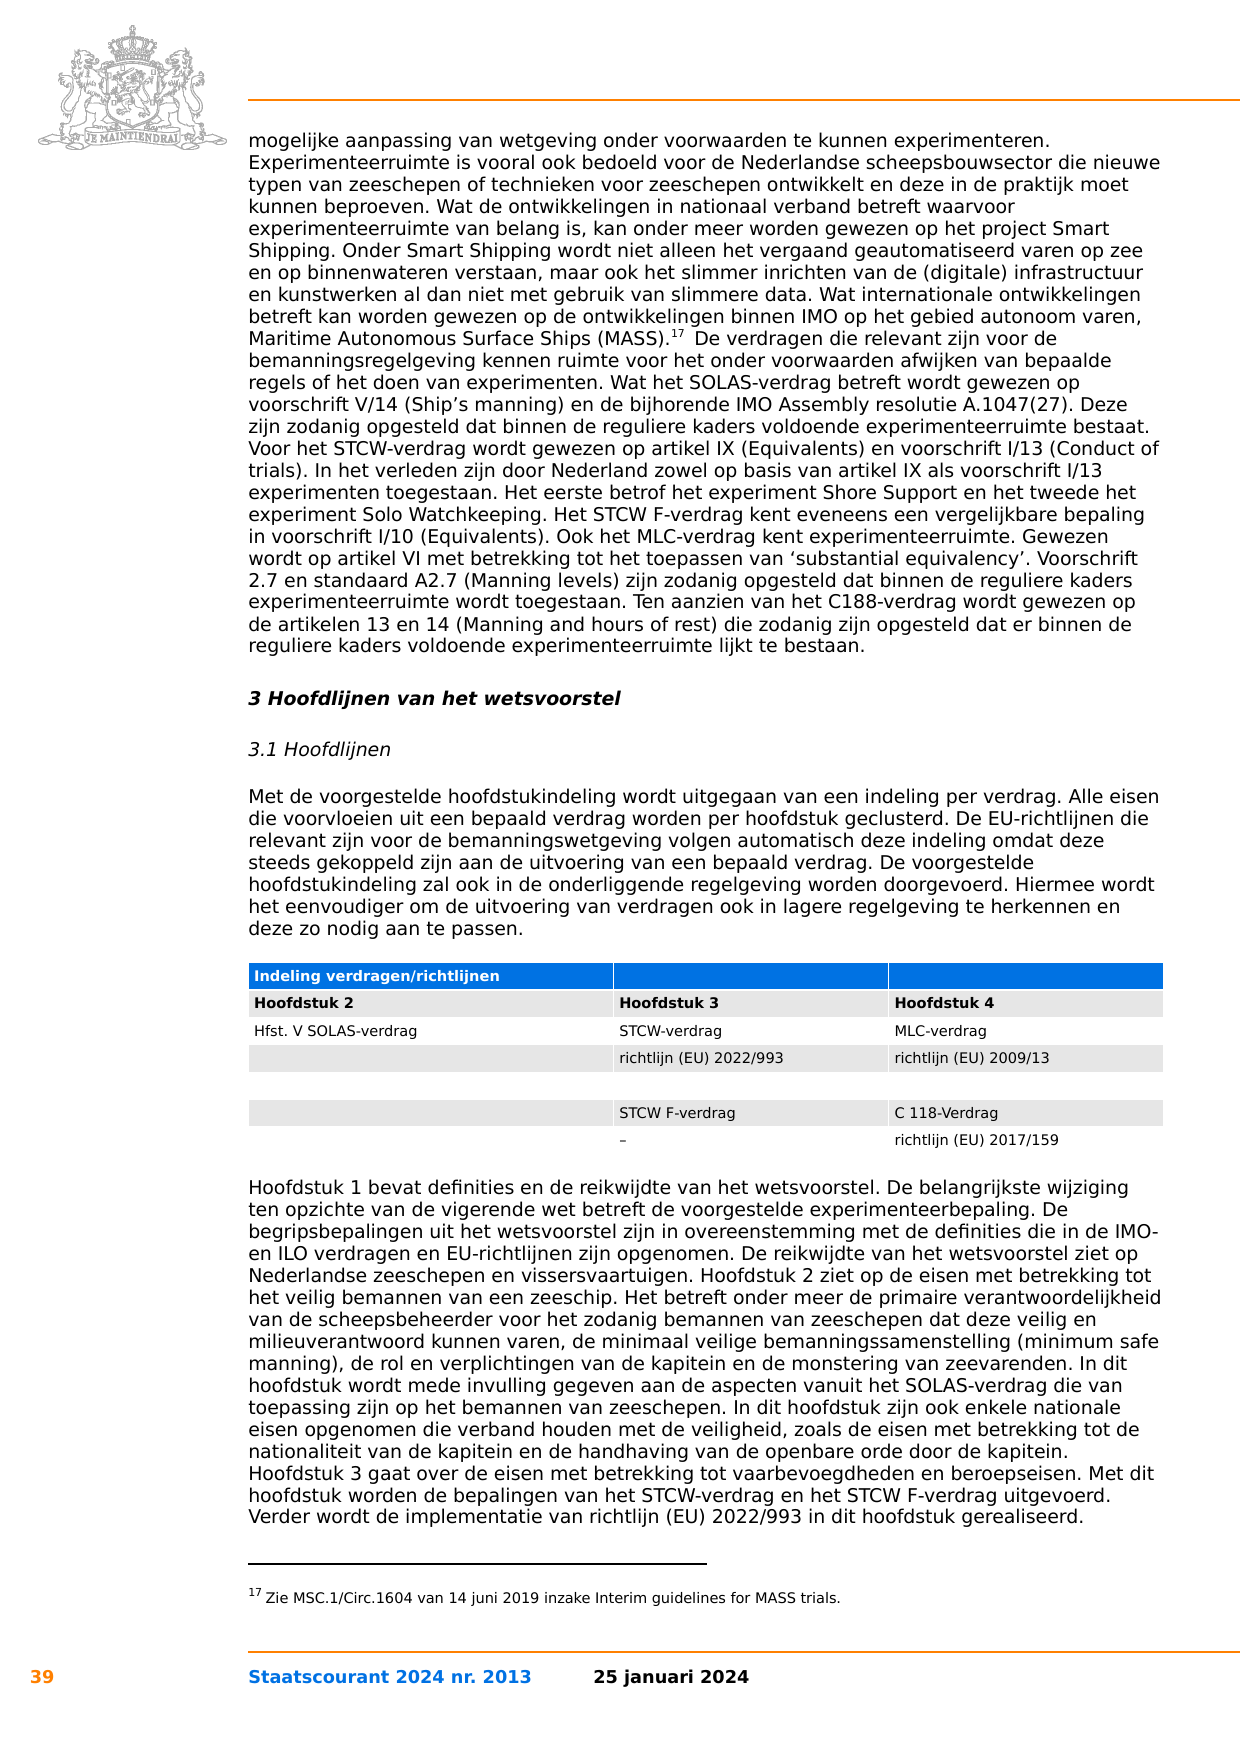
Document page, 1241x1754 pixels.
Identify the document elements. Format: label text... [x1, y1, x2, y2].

table_header [614, 963, 888, 989]
table_header [889, 963, 1163, 989]
table_cell [249, 1073, 613, 1099]
table_cell [249, 1045, 613, 1072]
table_cell Hoofdstuk 4 [889, 991, 1163, 1017]
table_cell richtlijn (EU) 2009/13 [889, 1045, 1163, 1072]
table_cell [249, 1100, 613, 1126]
table_cell C 118-Verdrag [889, 1100, 1163, 1126]
table_cell MLC-verdrag [889, 1018, 1163, 1044]
table_cell Hfst. V SOLAS-verdrag [249, 1018, 613, 1044]
table_cell Hoofdstuk 3 [614, 991, 888, 1017]
table_cell richtlijn (EU) 2022/993 [614, 1045, 888, 1072]
text Met de voorgestelde hoofdstukindeling wordt uitgegaan van een indeling per verdrag. Alle eisen die voorvloeien uit een bepaald verdrag worden per hoofdstuk geclusterd. De EU-richtlijnen die relevant zijn voor de bemanningswetgeving volgen automatisch deze indeling omdat deze steeds gekoppeld zijn aan de uitvoering van een bepaald verdrag. De voorgestelde hoofdstukindeling zal ook in de onderliggende regelgeving worden doorgevoerd. Hiermee wordt het eenvoudiger om de uitvoering van verdragen ook in lagere regelgeving te herkennen en deze zo nodig aan te passen. [248, 786, 1163, 940]
table_cell Hoofdstuk 2 [249, 991, 613, 1017]
table_cell – [614, 1128, 888, 1154]
picture [38, 25, 227, 150]
subtitle 3.1 Hoofdlijnen [248, 739, 1163, 761]
subtitle 3 Hoofdlijnen van het wetsvoorstel [248, 687, 1163, 709]
table_cell [889, 1073, 1163, 1099]
table_header Indeling verdragen/richtlijnen [249, 963, 613, 989]
text mogelijke aanpassing van wetgeving onder voorwaarden te kunnen experimenteren. Experimenteerruimte is vooral ook bedoeld voor de Nederlandse scheepsbouwsector die nieuwe typen van zeeschepen of technieken voor zeeschepen ontwikkelt en deze in de praktijk moet kunnen beproeven. Wat de ontwikkelingen in nationaal verband betreft waarvoor experimenteerruimte van belang is, kan onder meer worden gewezen op het project Smart Shipping. Onder Smart Shipping wordt niet alleen het vergaand geautomatiseerd varen op zee en op binnenwateren verstaan, maar ook het slimmer inrichten van de (digitale) infrastructuur en kunstwerken al dan niet met gebruik van slimmere data. Wat internationale ontwikkelingen betreft kan worden gewezen op de ontwikkelingen binnen IMO op het gebied autonoom varen, Maritime Autonomous Surface Ships (MASS). De verdragen die relevant zijn voor de bemanningsregelgeving kennen ruimte voor het onder voorwaarden afwijken van bepaalde regels of het doen van experimenten. Wat het SOLAS-verdrag betreft wordt gewezen op voorschrift V/14 (Ship’s manning) en de bijhorende IMO Assembly resolutie A.1047(27). Deze zijn zodanig opgesteld dat binnen de reguliere kaders voldoende experimenteerruimte bestaat. Voor het STCW-verdrag wordt gewezen op artikel IX (Equivalents) en voorschrift I/13 (Conduct of trials). In het verleden zijn door Nederland zowel op basis van artikel IX als voorschrift I/13 experimenten toegestaan. Het eerste betrof het experiment Shore Support en het tweede het experiment Solo Watchkeeping. Het STCW F-verdrag kent eveneens een vergelijkbare bepaling in voorschrift I/10 (Equivalents). Ook het MLC-verdrag kent experimenteerruimte. Gewezen wordt op artikel VI met betrekking tot het toepassen van ‘substantial equivalency’. Voorschrift 2.7 en standaard A2.7 (Manning levels) zijn zodanig opgesteld dat binnen de reguliere kaders experimenteerruimte wordt toegestaan. Ten aanzien van het C188-verdrag wordt gewezen op de artikelen 13 en 14 (Manning and hours of rest) die zodanig zijn opgesteld dat er binnen de reguliere kaders voldoende experimenteerruimte lijkt te bestaan. [248, 130, 1163, 657]
table_cell richtlijn (EU) 2017/159 [889, 1128, 1163, 1154]
table_cell [249, 1128, 613, 1154]
text Hoofdstuk 1 bevat definities en de reikwijdte van het wetsvoorstel. De belangrijkste wijziging ten opzichte van de vigerende wet betreft de voorgestelde experimenteerbepaling. De begripsbepalingen uit het wetsvoorstel zijn in overeenstemming met de definities die in de IMO- en ILO verdragen en EU-richtlijnen zijn opgenomen. De reikwijdte van het wetsvoorstel ziet op Nederlandse zeeschepen en vissersvaartuigen. Hoofdstuk 2 ziet op de eisen met betrekking tot het veilig bemannen van een zeeschip. Het betreft onder meer de primaire verantwoordelijkheid van de scheepsbeheerder voor het zodanig bemannen van zeeschepen dat deze veilig en milieuverantwoord kunnen varen, de minimaal veilige bemanningssamenstelling (minimum safe manning), de rol en verplichtingen van de kapitein en de monstering van zeevarenden. In dit hoofdstuk wordt mede invulling gegeven aan de aspecten vanuit het SOLAS-verdrag die van toepassing zijn op het bemannen van zeeschepen. In dit hoofdstuk zijn ook enkele nationale eisen opgenomen die verband houden met de veiligheid, zoals de eisen met betrekking tot de nationaliteit van de kapitein en de handhaving van de openbare orde door de kapitein. Hoofdstuk 3 gaat over de eisen met betrekking tot vaarbevoegdheden en beroepseisen. Met dit hoofdstuk worden de bepalingen van het STCW-verdrag en het STCW F-verdrag uitgevoerd. Verder wordt de implementatie van richtlijn (EU) 2022/993 in dit hoofdstuk gerealiseerd. [248, 1177, 1163, 1528]
text Zie MSC.1/Circ.1604 van 14 juni 2019 inzake Interim guidelines for MASS trials. [248, 1586, 1163, 1608]
table_cell STCW F-verdrag [614, 1100, 888, 1126]
table_cell [614, 1073, 888, 1099]
table_cell STCW-verdrag [614, 1018, 888, 1044]
